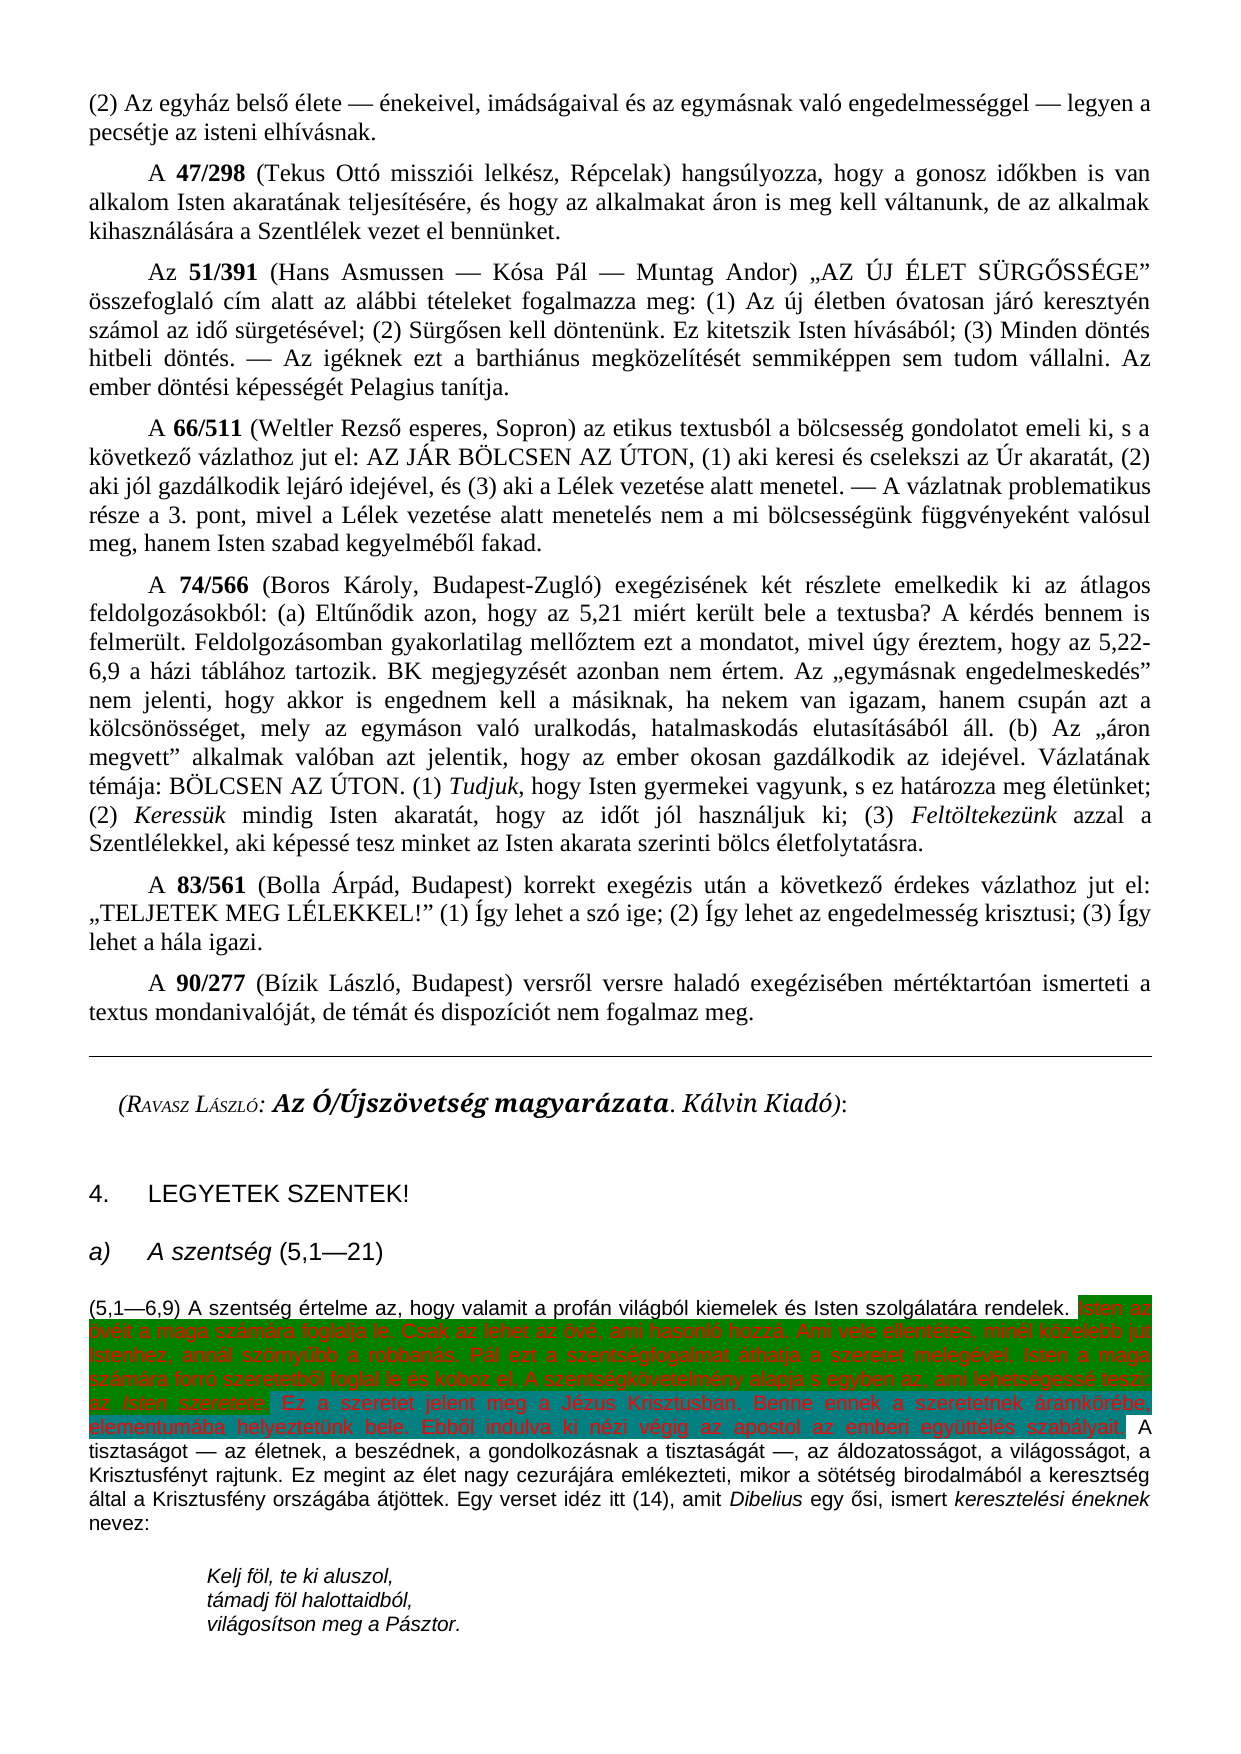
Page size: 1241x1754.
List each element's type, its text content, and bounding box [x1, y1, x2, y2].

text (5,1―6,9) A szentség értelme az, hogy valamit a profán világból kiemelek és Isten szolgálatára rendelek. Isten az övéit a maga számára foglalja le. Csak az lehet az övé, ami hasonló hozzá. Ami vele ellentétes, minél közelebb jut Istenhez, annál szörnyűbb a robbanás. Pál ezt a szentségfogalmat áthatja a szeretet melegével. Isten a maga számára forró szeretetből foglal le és koboz el. A szentségkövetelmény alapja s egyben az, ami lehetségessé teszi: az Isten szeretete. Ez a szeretet jelent meg a Jézus Krisztusban. Benne ennek a szeretetnek áramkörébe, elementumába helyeztetünk bele. Ebből indulva ki nézi végig az apostol az emberi együttélés szabályait. A tisztaságot — az életnek, a beszédnek, a gondolkozásnak a tisztaságát —, az áldozatosságot, a világosságot, a Krisztusfényt rajtunk. Ez megint az élet nagy cezurájára emlékezteti, mikor a sötétség birodalmából a keresztség által a Krisztusfény országába átjöttek. Egy verset idéz itt (14), amit Dibelius egy ősi, ismert keresztelési éneknek nevez: [88, 1295, 1152, 1535]
text (Ravasz László: Az Ó/Újszövetség magyarázata. Kálvin Kiadó): [88, 1057, 1152, 1149]
text A 90/277 (Bízik László, Budapest) versről versre haladó exegézisében mértéktartóan ismerteti a textus mondanivalóját, de témát és dispozíciót nem fogalmaz meg. [88, 968, 1152, 1026]
text Kelj föl, te ki aluszol, támadj föl halottaidból, világosítson meg a Pásztor. [207, 1564, 1152, 1636]
text A 83/561 (Bolla Árpád, Budapest) korrekt exegézis után a következő érdekes vázlathoz jut el: „TELJETEK MEG LÉLEKKEL!” (1) Így lehet a szó ige; (2) Így lehet az engedelmesség krisztusi; (3) Így lehet a hála igazi. [88, 870, 1152, 956]
text A 74/566 (Boros Károly, Budapest-Zugló) exegézisének két részlete emelkedik ki az átlagos feldolgozásokból: (a) Eltűnődik azon, hogy az 5,21 miért került bele a textusba? A kérdés bennem is felmerült. Feldolgozásomban gyakorlatilag mellőztem ezt a mondatot, mivel úgy éreztem, hogy az 5,22-6,9 a házi táblához tartozik. BK megjegyzését azonban nem értem. Az „egymásnak engedelmeskedés” nem jelenti, hogy akkor is engednem kell a másiknak, ha nekem van igazam, hanem csupán azt a kölcsönösséget, mely az egymáson való uralkodás, hatalmaskodás elutasításából áll. (b) Az „áron megvett” alkalmak valóban azt jelentik, hogy az ember okosan gazdálkodik az idejével. Vázlatának témája: BÖLCSEN AZ ÚTON. (1) Tudjuk, hogy Isten gyermekei vagyunk, s ez határozza meg életünket; (2) Keressük mindig Isten akaratát, hogy az időt jól használjuk ki; (3) Feltöltekezünk azzal a Szentlélekkel, aki képessé tesz minket az Isten akarata szerinti bölcs életfolytatásra. [88, 570, 1152, 857]
text a) A szentség (5,1―21) [88, 1237, 1152, 1266]
text (2) Az egyház belső élete ― énekeivel, imádságaival és az egymásnak való engedelmességgel ― legyen a pecsétje az isteni elhívásnak. [88, 88, 1152, 146]
text A 47/298 (Tekus Ottó missziói lelkész, Répcelak) hangsúlyozza, hogy a gonosz időkben is van alkalom Isten akaratának teljesítésére, és hogy az alkalmakat áron is meg kell váltanunk, de az alkalmak kihasználására a Szentlélek vezet el bennünket. [88, 158, 1152, 245]
text 4. LEGYETEK SZENTEK! [88, 1179, 1152, 1208]
text Az 51/391 (Hans Asmussen ― Kósa Pál ― Muntag Andor) „AZ ÚJ ÉLET SÜRGŐSSÉGE” összefoglaló cím alatt az alábbi tételeket fogalmazza meg: (1) Az új életben óvatosan járó keresztyén számol az idő sürgetésével; (2) Sürgősen kell döntenünk. Ez kitetszik Isten hívásából; (3) Minden döntés hitbeli döntés. ― Az igéknek ezt a barthiánus megközelítését semmiképpen sem tudom vállalni. Az ember döntési képességét Pelagius tanítja. [88, 257, 1152, 401]
text A 66/511 (Weltler Rezső esperes, Sopron) az etikus textusból a bölcsesség gondolatot emeli ki, s a következő vázlathoz jut el: AZ JÁR BÖLCSEN AZ ÚTON, (1) aki keresi és cselekszi az Úr akaratát, (2) aki jól gazdálkodik lejáró idejével, és (3) aki a Lélek vezetése alatt menetel. ― A vázlatnak problematikus része a 3. pont, mivel a Lélek vezetése alatt menetelés nem a mi bölcsességünk függvényeként valósul meg, hanem Isten szabad kegyelméből fakad. [88, 413, 1152, 557]
